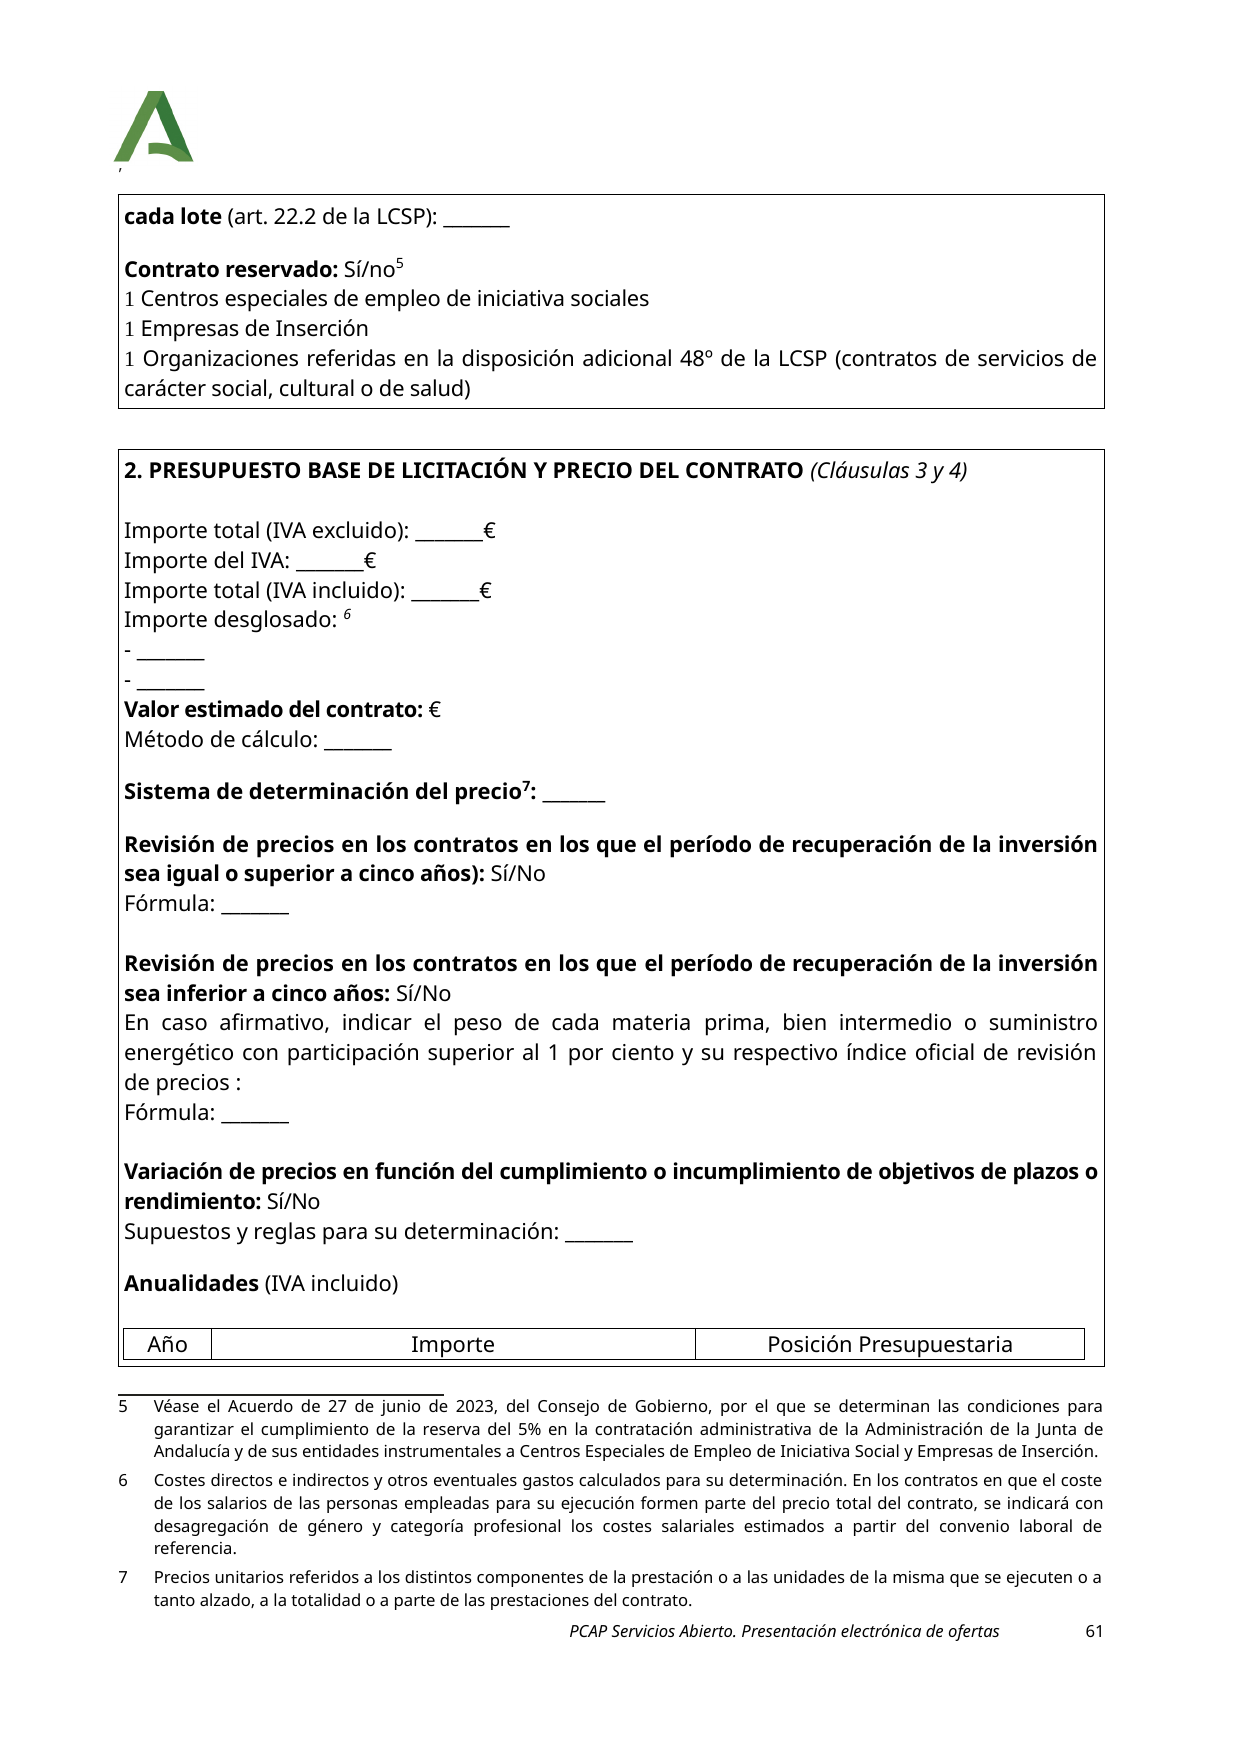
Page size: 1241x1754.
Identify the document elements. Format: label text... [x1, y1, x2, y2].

table_header cada lote (art. 22.2 de la LCSP): _______ Contrato reservado: Sí/no  Centros especiales de empleo de iniciativa sociales  Empresas de Inserción  Organizaciones referidas en la disposición adicional 48º de la LCSP (contratos de servicios de carácter social, cultural o de salud) [119, 195, 1104, 408]
table_header Posición Presupuestaria [696, 1329, 1084, 1359]
table_header Importe [212, 1329, 695, 1359]
table_header Año [124, 1329, 211, 1359]
picture [109, 86, 198, 166]
table_header 2. PRESUPUESTO BASE DE LICITACIÓN Y PRECIO DEL CONTRATO (Cláusulas 3 y 4) Importe total (IVA excluido): _______€ Importe del IVA: _______€ Importe total (IVA incluido): _______€ Importe desglosado: - _______ - _______ Valor estimado del contrato: € Método de cálculo: _______ Sistema de determinación del precio: _______ Revisión de precios en los contratos en los que el período de recuperación de la inversión sea igual o superior a cinco años): Sí/No Fórmula: _______ Revisión de precios en los contratos en los que el período de recuperación de la inversión sea inferior a cinco años: Sí/No En caso afirmativo, indicar el peso de cada materia prima, bien intermedio o suministro energético con participación superior al 1 por ciento y su respectivo índice oficial de revisión de precios : Fórmula: _______ Variación de precios en función del cumplimiento o incumplimiento de objetivos de plazos o rendimiento: Sí/No Supuestos y reglas para su determinación: _______ Anualidades (IVA incluido) [119, 450, 1104, 1366]
